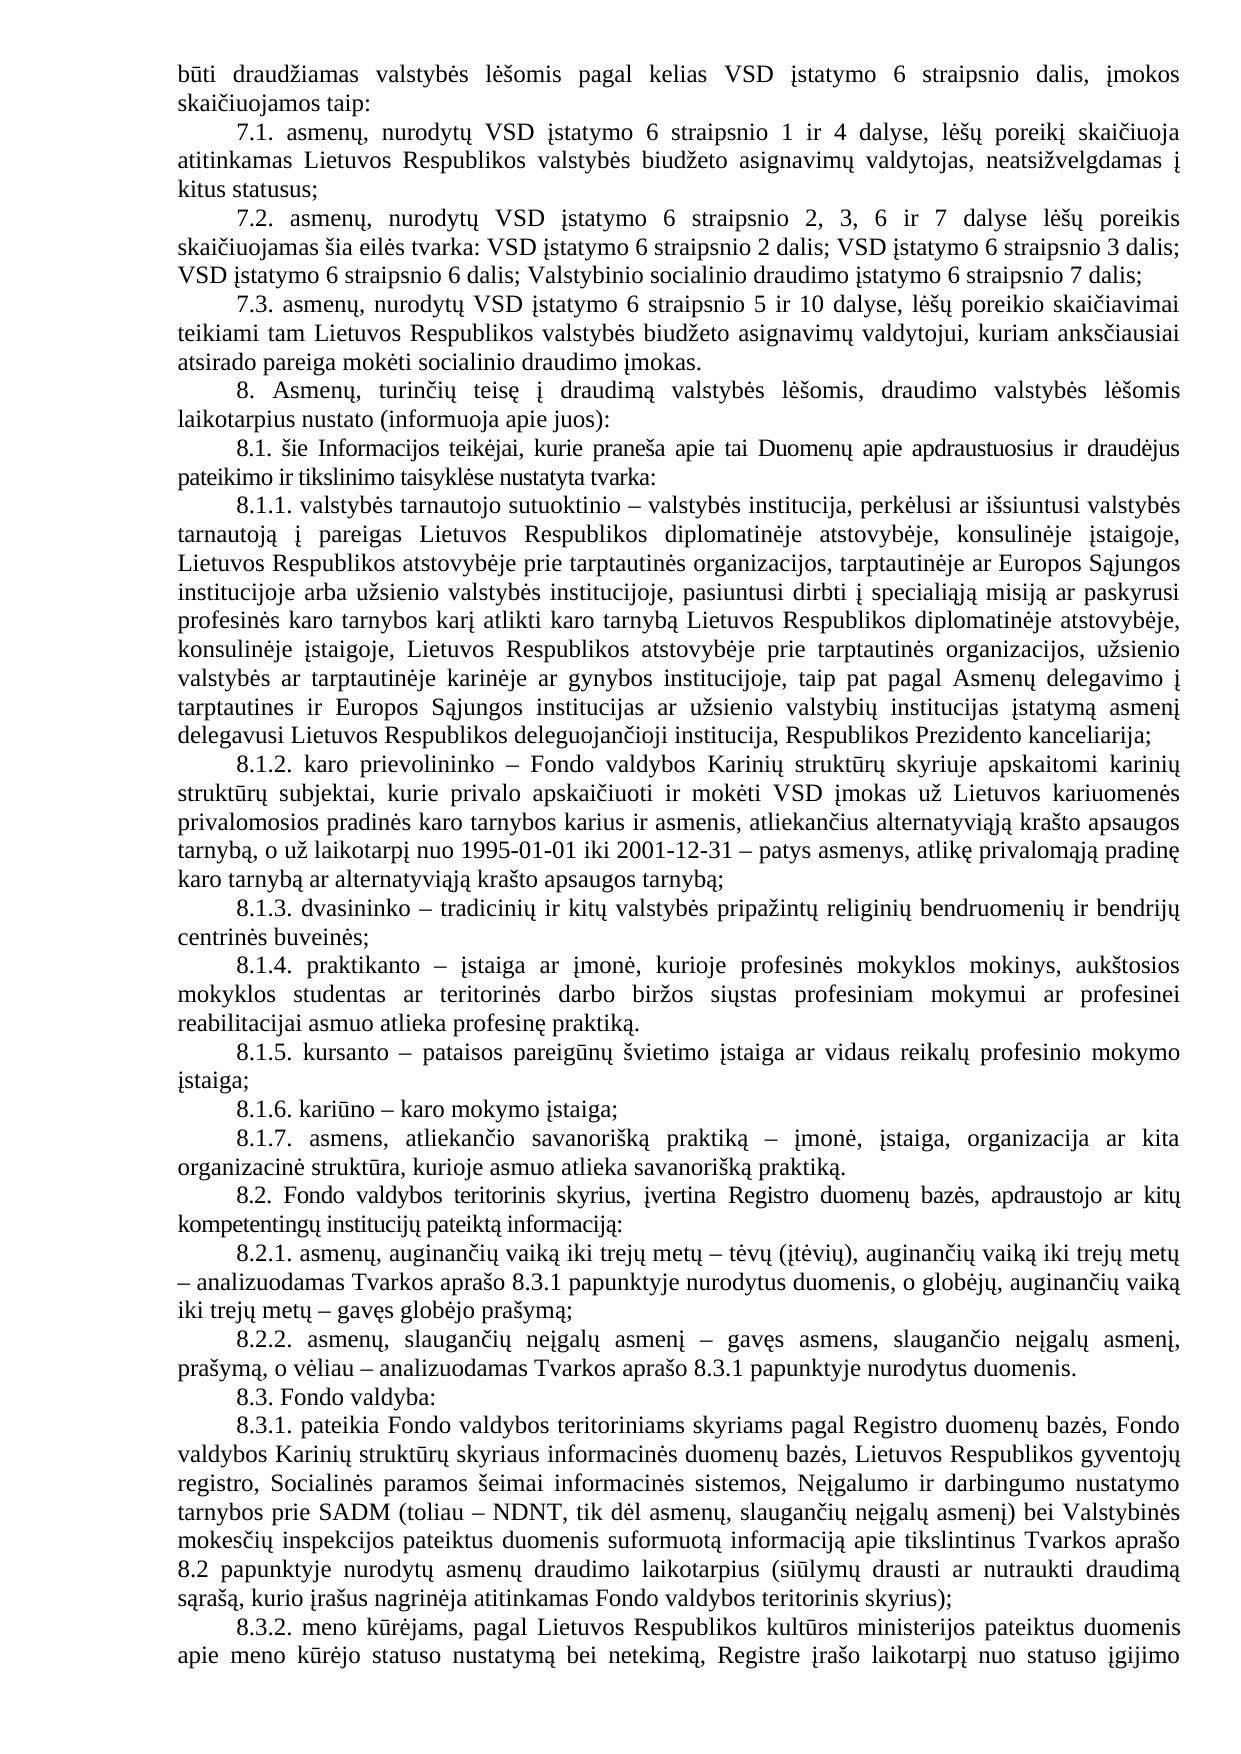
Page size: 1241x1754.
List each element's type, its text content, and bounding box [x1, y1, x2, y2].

text 8.2.1. asmenų, auginančių vaiką iki trejų metų – tėvų (įtėvių), auginančių vaiką iki trejų metų – analizuodamas Tvarkos aprašo 8.3.1 papunktyje nurodytus duomenis, o globėjų, auginančių vaiką iki trejų metų – gavęs globėjo prašymą; [177, 1238, 1181, 1324]
text būti draudžiamas valstybės lėšomis pagal kelias VSD įstatymo 6 straipsnio dalis, įmokos skaičiuojamos taip: [177, 59, 1181, 117]
text 8.1.3. dvasininko – tradicinių ir kitų valstybės pripažintų religinių bendruomenių ir bendrijų centrinės buveinės; [177, 893, 1181, 950]
text 8.1.5. kursanto – pataisos pareigūnų švietimo įstaiga ar vidaus reikalų profesinio mokymo įstaiga; [177, 1037, 1181, 1094]
text 8.1.7. asmens, atliekančio savanorišką praktiką – įmonė, įstaiga, organizacija ar kita organizacinė struktūra, kurioje asmuo atlieka savanorišką praktiką. [177, 1123, 1181, 1180]
text 8.3.2. meno kūrėjams, pagal Lietuvos Respublikos kultūros ministerijos pateiktus duomenis apie meno kūrėjo statuso nustatymą bei netekimą, Registre įrašo laikotarpį nuo statuso įgijimo [177, 1612, 1181, 1669]
text 8.3.1. pateikia Fondo valdybos teritoriniams skyriams pagal Registro duomenų bazės, Fondo valdybos Karinių struktūrų skyriaus informacinės duomenų bazės, Lietuvos Respublikos gyventojų registro, Socialinės paramos šeimai informacinės sistemos, Neįgalumo ir darbingumo nustatymo tarnybos prie SADM (toliau – NDNT, tik dėl asmenų, slaugančių neįgalų asmenį) bei Valstybinės mokesčių inspekcijos pateiktus duomenis suformuotą informaciją apie tikslintinus Tvarkos aprašo 8.2 papunktyje nurodytų asmenų draudimo laikotarpius (siūlymų drausti ar nutraukti draudimą sąrašą, kurio įrašus nagrinėja atitinkamas Fondo valdybos teritorinis skyrius); [177, 1410, 1181, 1612]
text 8.2.2. asmenų, slaugančių neįgalų asmenį – gavęs asmens, slaugančio neįgalų asmenį, prašymą, o vėliau – analizuodamas Tvarkos aprašo 8.3.1 papunktyje nurodytus duomenis. [177, 1324, 1181, 1382]
text 8.1.6. kariūno – karo mokymo įstaiga; [177, 1094, 1181, 1123]
text 8.1.1. valstybės tarnautojo sutuoktinio – valstybės institucija, perkėlusi ar išsiuntusi valstybės tarnautoją į pareigas Lietuvos Respublikos diplomatinėje atstovybėje, konsulinėje įstaigoje, Lietuvos Respublikos atstovybėje prie tarptautinės organizacijos, tarptautinėje ar Europos Sąjungos institucijoje arba užsienio valstybės institucijoje, pasiuntusi dirbti į specialiąją misiją ar paskyrusi profesinės karo tarnybos karį atlikti karo tarnybą Lietuvos Respublikos diplomatinėje atstovybėje, konsulinėje įstaigoje, Lietuvos Respublikos atstovybėje prie tarptautinės organizacijos, užsienio valstybės ar tarptautinėje karinėje ar gynybos institucijoje, taip pat pagal Asmenų delegavimo į tarptautines ir Europos Sąjungos institucijas ar užsienio valstybių institucijas įstatymą asmenį delegavusi Lietuvos Respublikos deleguojančioji institucija, Respublikos Prezidento kanceliarija; [177, 490, 1181, 749]
text 8.1.4. praktikanto – įstaiga ar įmonė, kurioje profesinės mokyklos mokinys, aukštosios mokyklos studentas ar teritorinės darbo biržos siųstas profesiniam mokymui ar profesinei reabilitacijai asmuo atlieka profesinę praktiką. [177, 950, 1181, 1037]
text 8. Asmenų, turinčių teisę į draudimą valstybės lėšomis, draudimo valstybės lėšomis laikotarpius nustato (informuoja apie juos): [177, 375, 1181, 433]
text 8.3. Fondo valdyba: [177, 1382, 1181, 1410]
text 7.1. asmenų, nurodytų VSD įstatymo 6 straipsnio 1 ir 4 dalyse, lėšų poreikį skaičiuoja atitinkamas Lietuvos Respublikos valstybės biudžeto asignavimų valdytojas, neatsižvelgdamas į kitus statusus; [177, 117, 1181, 203]
text 8.2. Fondo valdybos teritorinis skyrius, įvertina Registro duomenų bazės, apdraustojo ar kitų kompetentingų institucijų pateiktą informaciją: [177, 1180, 1181, 1238]
text 7.2. asmenų, nurodytų VSD įstatymo 6 straipsnio 2, 3, 6 ir 7 dalyse lėšų poreikis skaičiuojamas šia eilės tvarka: VSD įstatymo 6 straipsnio 2 dalis; VSD įstatymo 6 straipsnio 3 dalis; VSD įstatymo 6 straipsnio 6 dalis; Valstybinio socialinio draudimo įstatymo 6 straipsnio 7 dalis; [177, 203, 1181, 289]
text 8.1.2. karo prievolininko – Fondo valdybos Karinių struktūrų skyriuje apskaitomi karinių struktūrų subjektai, kurie privalo apskaičiuoti ir mokėti VSD įmokas už Lietuvos kariuomenės privalomosios pradinės karo tarnybos karius ir asmenis, atliekančius alternatyviąją krašto apsaugos tarnybą, o už laikotarpį nuo 1995-01-01 iki 2001-12-31 – patys asmenys, atlikę privalomąją pradinę karo tarnybą ar alternatyviąją krašto apsaugos tarnybą; [177, 749, 1181, 893]
text 7.3. asmenų, nurodytų VSD įstatymo 6 straipsnio 5 ir 10 dalyse, lėšų poreikio skaičiavimai teikiami tam Lietuvos Respublikos valstybės biudžeto asignavimų valdytojui, kuriam anksčiausiai atsirado pareiga mokėti socialinio draudimo įmokas. [177, 289, 1181, 375]
text 8.1. šie Informacijos teikėjai, kurie praneša apie tai Duomenų apie apdraustuosius ir draudėjus pateikimo ir tikslinimo taisyklėse nustatyta tvarka: [177, 433, 1181, 490]
